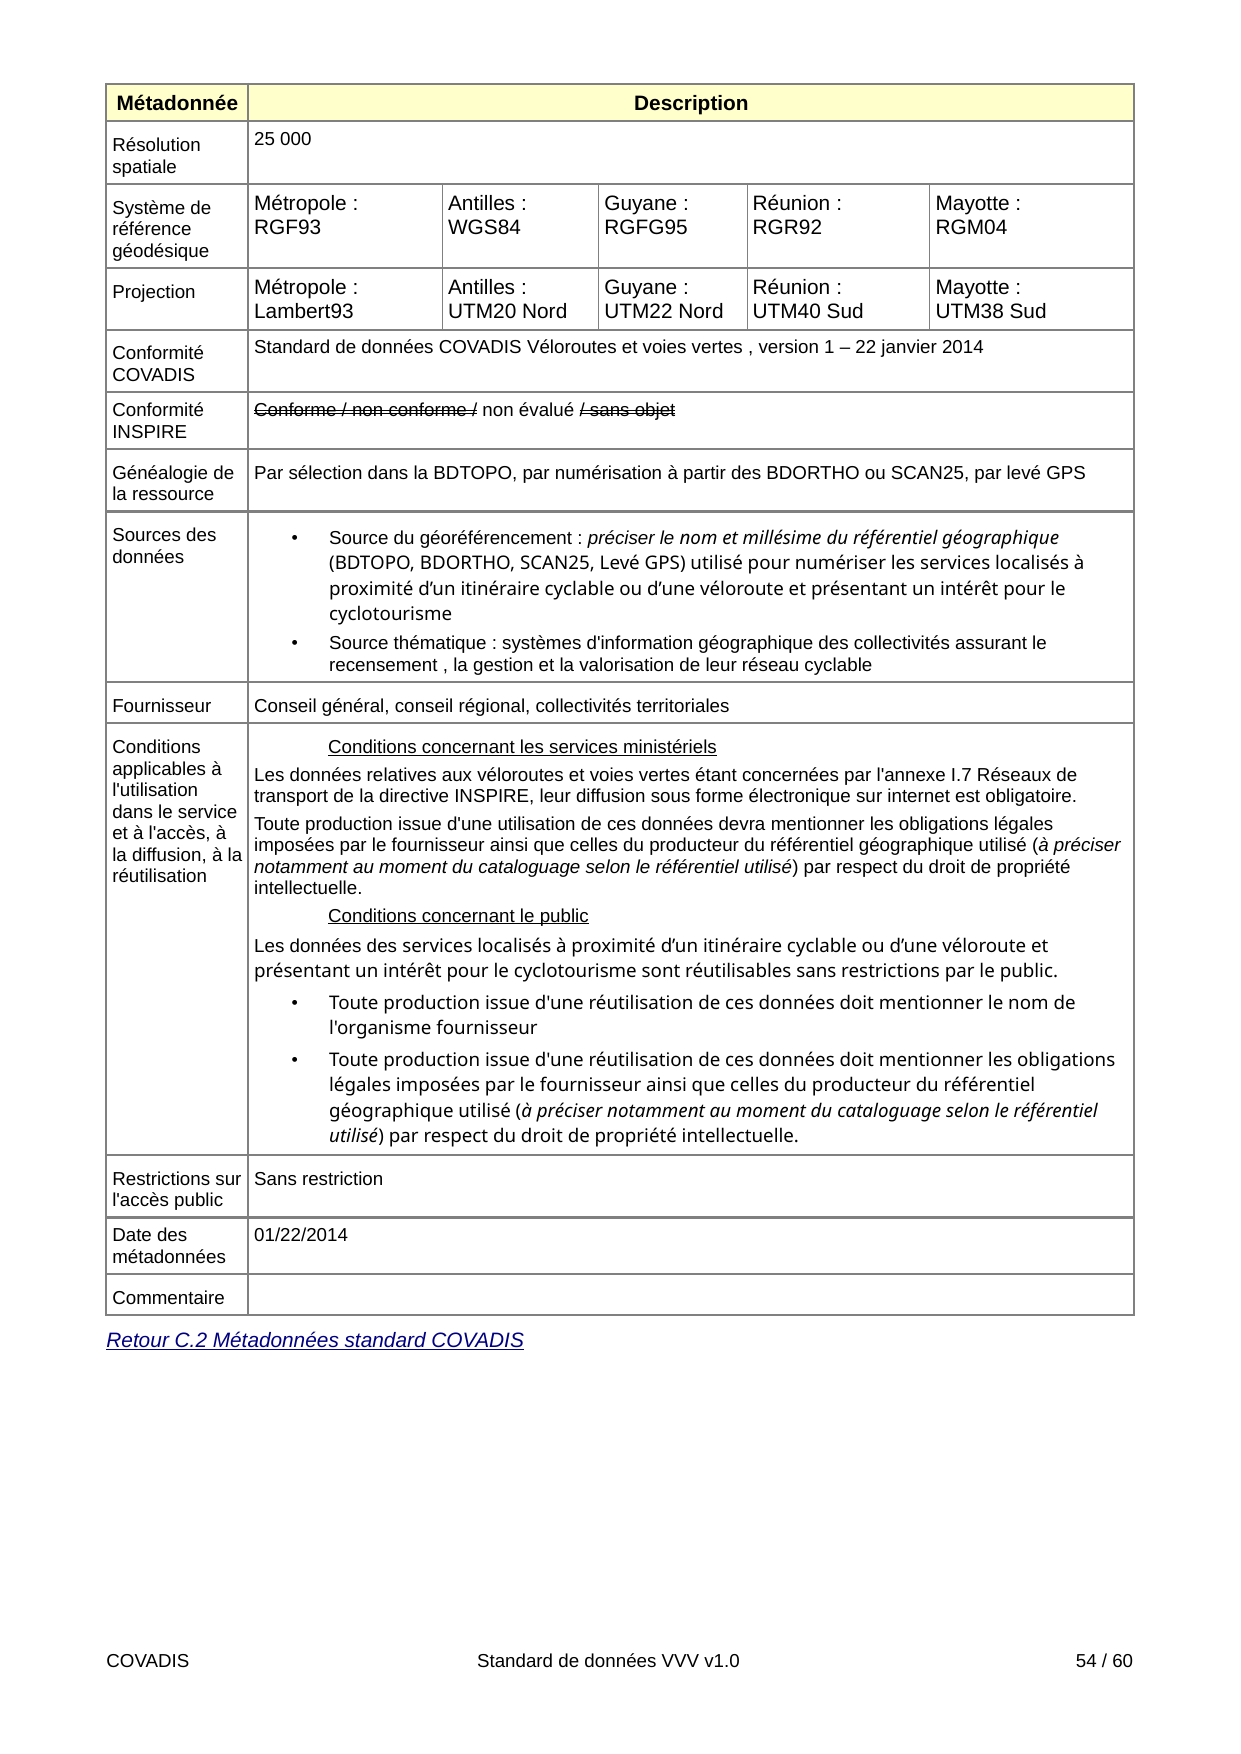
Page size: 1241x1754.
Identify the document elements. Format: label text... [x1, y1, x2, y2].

text Retour C.2 Métadonnées standard COVADIS [106, 1328, 1134, 1352]
table_cell Date des métadonnées [107, 1219, 247, 1273]
table_cell Standard de données COVADIS Véloroutes et voies vertes , version 1 – 22 janvier 2014 [249, 331, 1133, 391]
table_cell Source du géoréférencement : préciser le nom et millésime du référentiel géographique (BDTOPO, BDORTHO, SCAN25, Levé GPS) utilisé pour numériser les services localisés à proximité d’un itinéraire cyclable ou d’une véloroute et présentant un intérêt pour le cyclotourisme Source thématique : systèmes d'information géographique des collectivités assurant le recensement , la gestion et la valorisation de leur réseau cyclable [249, 513, 1133, 681]
table_cell Commentaire [107, 1275, 247, 1314]
table_cell Conditions concernant les services ministériels Les données relatives aux véloroutes et voies vertes étant concernées par l'annexe I.7 Réseaux de transport de la directive INSPIRE, leur diffusion sous forme électronique sur internet est obligatoire. Toute production issue d'une utilisation de ces données devra mentionner les obligations légales imposées par le fournisseur ainsi que celles du producteur du référentiel géographique utilisé (à préciser notamment au moment du cataloguage selon le référentiel utilisé) par respect du droit de propriété intellectuelle. Conditions concernant le public Les données des services localisés à proximité d’un itinéraire cyclable ou d’une véloroute et présentant un intérêt pour le cyclotourisme sont réutilisables sans restrictions par le public. Toute production issue d'une réutilisation de ces données doit mentionner le nom de l'organisme fournisseur Toute production issue d'une réutilisation de ces données doit mentionner les obligations légales imposées par le fournisseur ainsi que celles du producteur du référentiel géographique utilisé (à préciser notamment au moment du cataloguage selon le référentiel utilisé) par respect du droit de propriété intellectuelle. [249, 724, 1133, 1154]
table_cell Antilles : WGS84 [443, 185, 598, 267]
table_cell 25 000 [249, 122, 1133, 183]
table_cell Mayotte : UTM38 Sud [930, 269, 1133, 328]
table_cell 22/01/2014 [249, 1219, 1133, 1273]
table_cell Restrictions sur l'accès public [107, 1156, 247, 1216]
table_cell Généalogie de la ressource [107, 450, 247, 510]
table_cell Par sélection dans la BDTOPO, par numérisation à partir des BDORTHO ou SCAN25, par levé GPS [249, 450, 1133, 510]
table_cell Métropole : RGF93 [249, 185, 442, 267]
table_cell Fournisseur [107, 683, 247, 722]
table_cell [249, 1275, 1133, 1314]
table_cell Système de référence géodésique [107, 185, 247, 267]
table_header Description [249, 85, 1133, 120]
table_cell Guyane : UTM22 Nord [599, 269, 747, 328]
table_cell Conseil général, conseil régional, collectivités territoriales [249, 683, 1133, 722]
table_header Métadonnée [107, 85, 247, 120]
table_cell Guyane : RGFG95 [599, 185, 747, 267]
table_cell Réunion : UTM40 Sud [748, 269, 929, 328]
table_cell Métropole : Lambert93 [249, 269, 442, 328]
table_cell Conditions applicables à l'utilisation dans le service et à l'accès, à la diffusion, à la réutilisation [107, 724, 247, 1154]
table_cell Conformité COVADIS [107, 331, 247, 391]
table_cell Projection [107, 269, 247, 328]
table_cell Antilles : UTM20 Nord [443, 269, 598, 328]
table_cell Conforme / non conforme / non évalué / sans objet [249, 393, 1133, 448]
table_cell Sources des données [107, 513, 247, 681]
table_cell Conformité INSPIRE [107, 393, 247, 448]
table_cell Réunion : RGR92 [748, 185, 929, 267]
table_cell Résolution spatiale [107, 122, 247, 183]
table_cell Mayotte : RGM04 [930, 185, 1133, 267]
table_cell Sans restriction [249, 1156, 1133, 1216]
